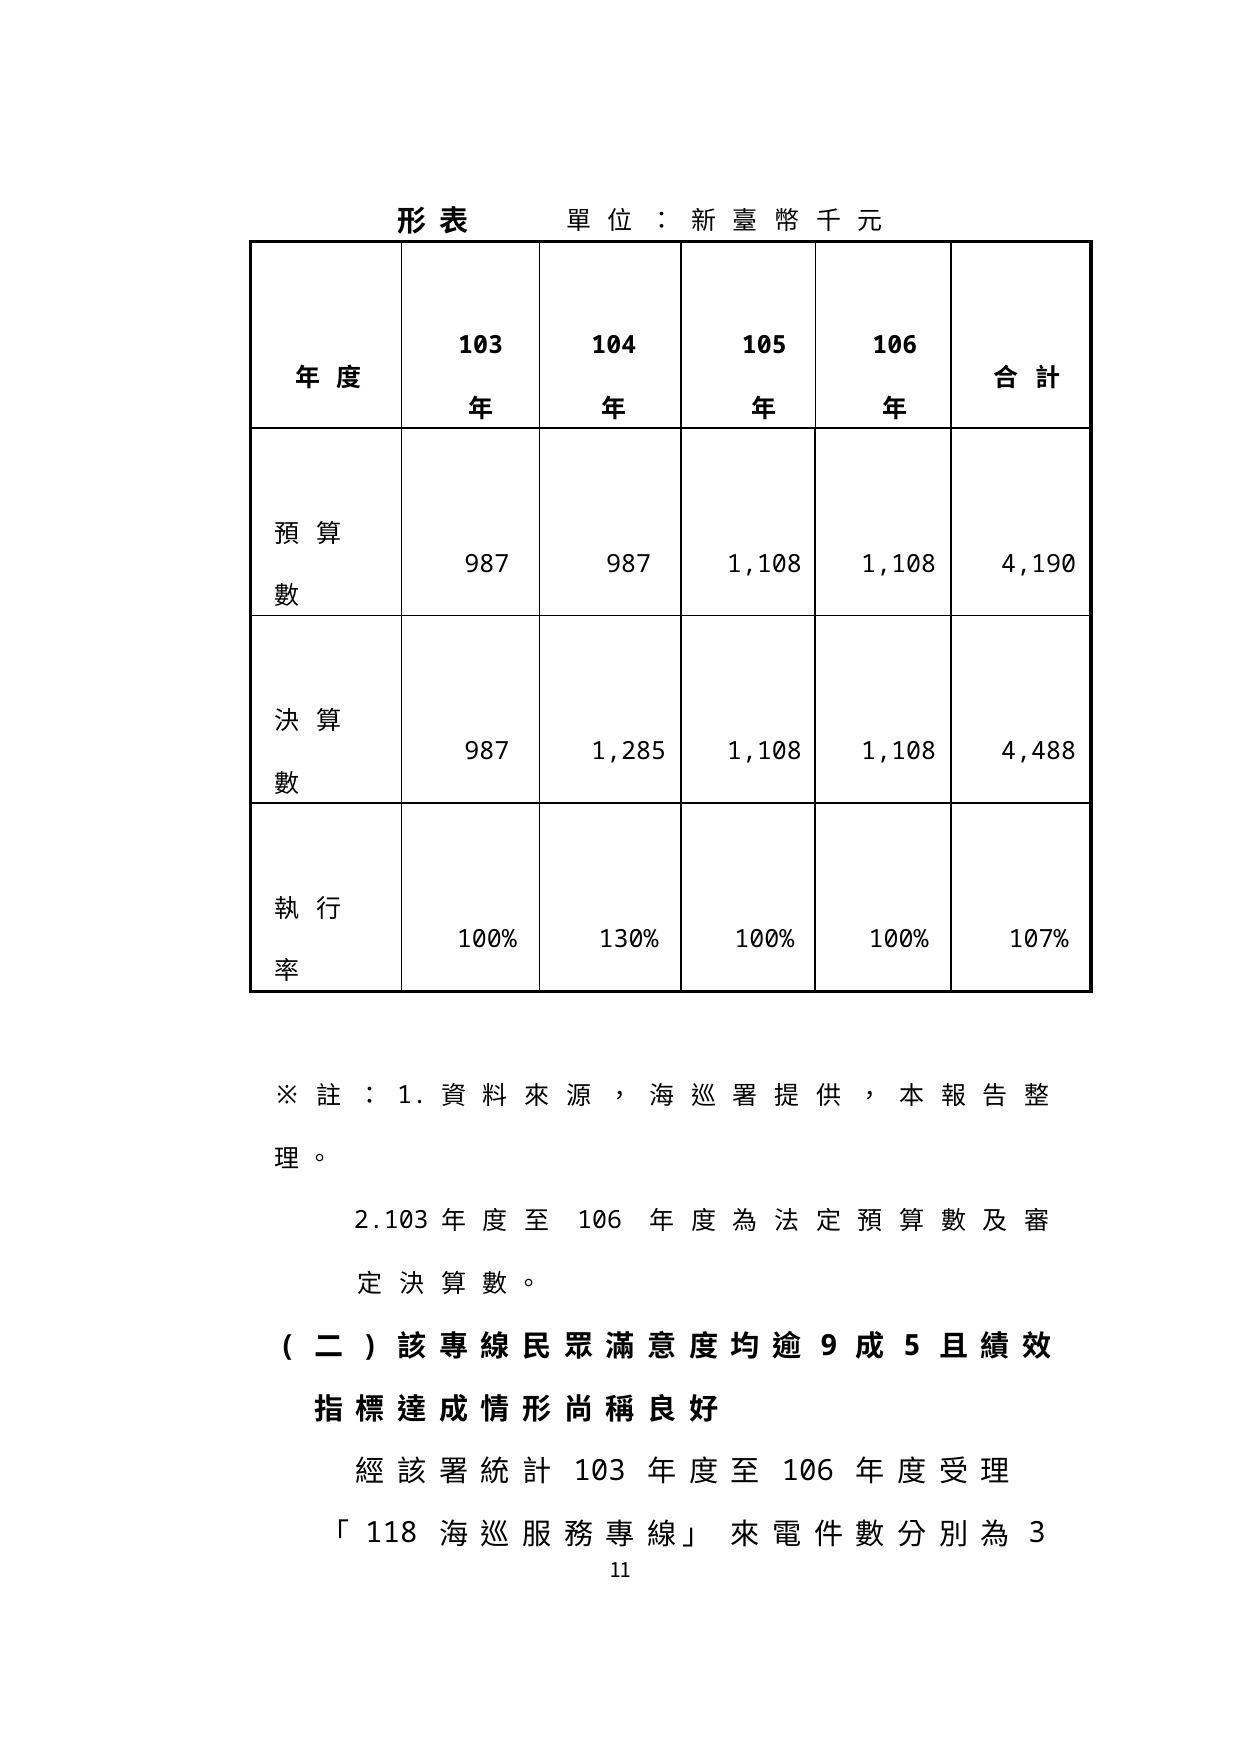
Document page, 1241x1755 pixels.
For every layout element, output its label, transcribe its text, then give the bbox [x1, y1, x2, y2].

table_cell 1,108 [816, 429, 950, 615]
text 2.103年度至106年度為法定預算數及審定決算數。 [319, 1177, 1087, 1302]
table_header 106年 [816, 243, 950, 427]
table_cell 100% [816, 804, 950, 990]
text ※註：1.資料來源，海巡署提供，本報告整理。 [244, 1052, 1072, 1177]
table_header 合計 [952, 243, 1089, 427]
table_cell 執行率 [252, 804, 401, 990]
text 經該署統計103年度至106年度受理「118海巡服務專線」來電件數分別為3 [271, 1427, 1058, 1552]
table_cell 987 [402, 616, 539, 802]
table_header 103年 [402, 243, 539, 427]
table_header 年度 [252, 243, 401, 427]
table_cell 987 [402, 429, 539, 615]
table_cell 1,108 [682, 429, 814, 615]
text (二)該專線民眾滿意度均逾9成5且績效指標達成情形尚稱良好 [242, 1302, 1058, 1427]
table_cell 987 [540, 429, 680, 615]
table_cell 1,108 [816, 616, 950, 802]
table_cell 1,108 [682, 616, 814, 802]
table_cell 4,488 [952, 616, 1089, 802]
table_cell 決算數 [252, 616, 401, 802]
table_cell 130% [540, 804, 680, 990]
table_cell 1,285 [540, 616, 680, 802]
table_header 105年 [682, 243, 815, 427]
table_cell 預算數 [252, 429, 401, 615]
table_cell 107% [952, 804, 1089, 990]
table_cell 100% [682, 804, 814, 990]
text 形表 單位：新臺幣千元 [242, 177, 1068, 240]
table_cell 4,190 [952, 429, 1089, 615]
table_cell 100% [402, 804, 539, 990]
table_header 104年 [540, 243, 680, 427]
